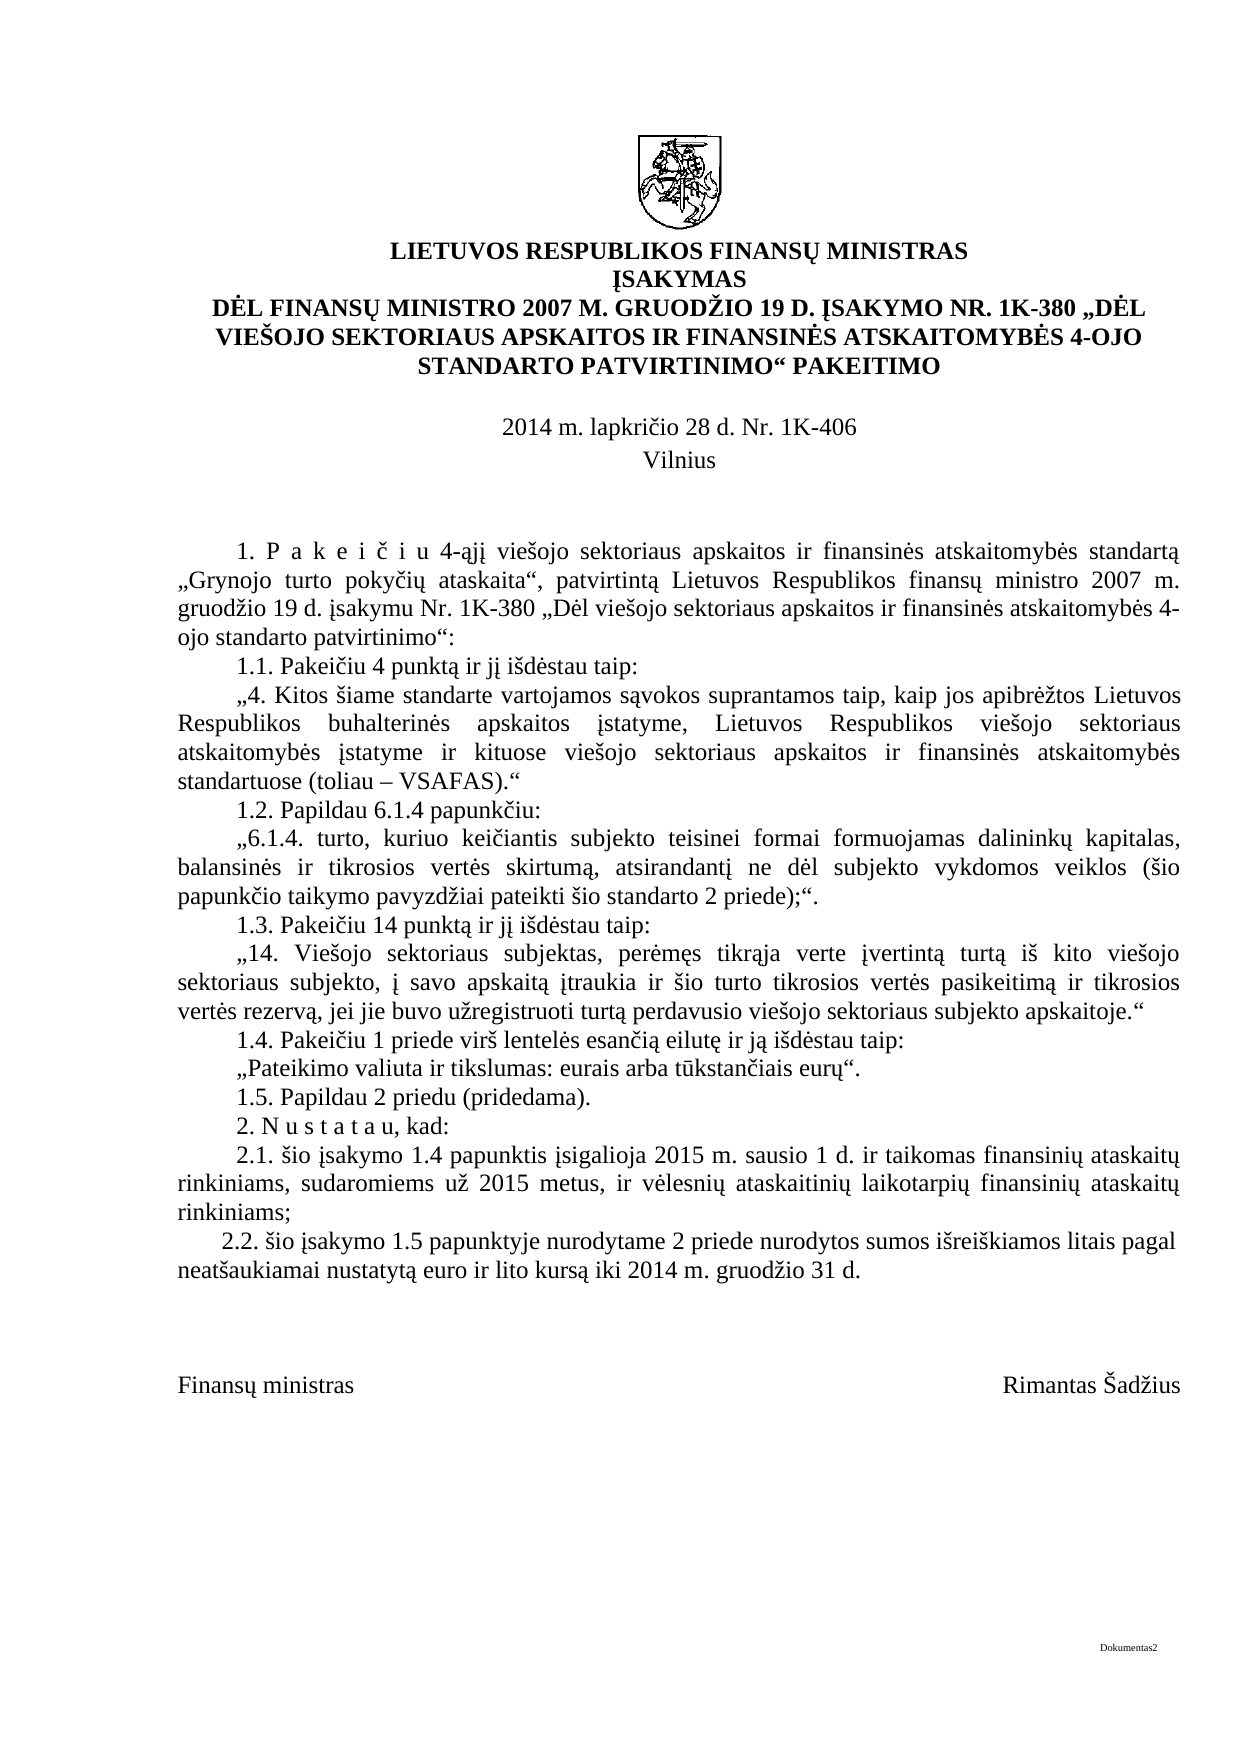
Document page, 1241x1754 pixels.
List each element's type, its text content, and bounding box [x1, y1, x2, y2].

text 1.2. Papildau 6.1.4 papunkčiu: [177, 795, 1181, 823]
text 2.2. šio įsakymo 1.5 papunktyje nurodytame 2 priede nurodytos sumos išreiškiamos litais pagal neatšaukiamai nustatytą euro ir lito kursą iki 2014 m. gruodžio 31 d. [177, 1226, 1181, 1283]
text 1.3. Pakeičiu 14 punktą ir jį išdėstau taip: [177, 910, 1181, 938]
text „Pateikimo valiuta ir tikslumas: eurais arba tūkstančiais eurų“. [236, 1053, 1181, 1082]
text ĮSAKYMAS [177, 264, 1181, 293]
text 2.1. šio įsakymo 1.4 papunktis įsigalioja 2015 m. sausio 1 d. ir taikomas finansinių ataskaitų rinkiniams, sudaromiems už 2015 metus, ir vėlesnių ataskaitinių laikotarpių finansinių ataskaitų rinkiniams; [177, 1140, 1181, 1226]
text 1.1. Pakeičiu 4 punktą ir jį išdėstau taip: [177, 651, 1181, 680]
text 1. P a k e i č i u 4-ąjį viešojo sektoriaus apskaitos ir finansinės atskaitomybės standartą „Grynojo turto pokyčių ataskaita“, patvirtintą Lietuvos Respublikos finansų ministro 2007 m. gruodžio 19 d. įsakymu Nr. 1K-380 „Dėl viešojo sektoriaus apskaitos ir finansinės atskaitomybės 4-ojo standarto patvirtinimo“: [177, 536, 1181, 651]
text „6.1.4. turto, kuriuo keičiantis subjekto teisinei formai formuojamas dalininkų kapitalas, balansinės ir tikrosios vertės skirtumą, atsirandantį ne dėl subjekto vykdomos veiklos (šio papunkčio taikymo pavyzdžiai pateikti šio standarto 2 priede);“. [177, 823, 1181, 910]
text „14. Viešojo sektoriaus subjektas, perėmęs tikrąja verte įvertintą turtą iš kito viešojo sektoriaus subjekto, į savo apskaitą įtraukia ir šio turto tikrosios vertės pasikeitimą ir tikrosios vertės rezervą, jei jie buvo užregistruoti turtą perdavusio viešojo sektoriaus subjekto apskaitoje.“ [177, 938, 1181, 1025]
text 1.5. Papildau 2 priedu (pridedama). [236, 1082, 1181, 1111]
text LIETUVOS RESPUBLIKOS FINANSŲ MINISTRAS [177, 236, 1181, 264]
text 1.4. Pakeičiu 1 priede virš lentelės esančią eilutę ir ją išdėstau taip: [177, 1025, 1181, 1053]
text 2. N u s t a t a u, kad: [177, 1111, 1181, 1140]
text DĖL FINANSŲ MINISTRO 2007 M. GRUODŽIO 19 D. ĮSAKYMO NR. 1K-380 „DĖL VIEŠOJO SEKTORIAUS APSKAITOS IR FINANSINĖS ATSKAITOMYBĖS 4-OJO STANDARTO PATVIRTINIMO“ PAKEITIMO [177, 293, 1181, 379]
text Finansų ministras Rimantas Šadžius [177, 1370, 1181, 1398]
text 2014 m. lapkričio 28 d. Nr. 1K-406 [177, 412, 1181, 441]
text „4. Kitos šiame standarte vartojamos sąvokos suprantamos taip, kaip jos apibrėžtos Lietuvos Respublikos buhalterinės apskaitos įstatyme, Lietuvos Respublikos viešojo sektoriaus atskaitomybės įstatyme ir kituose viešojo sektoriaus apskaitos ir finansinės atskaitomybės standartuose (toliau – VSAFAS).“ [177, 680, 1181, 795]
text Vilnius [177, 446, 1181, 474]
